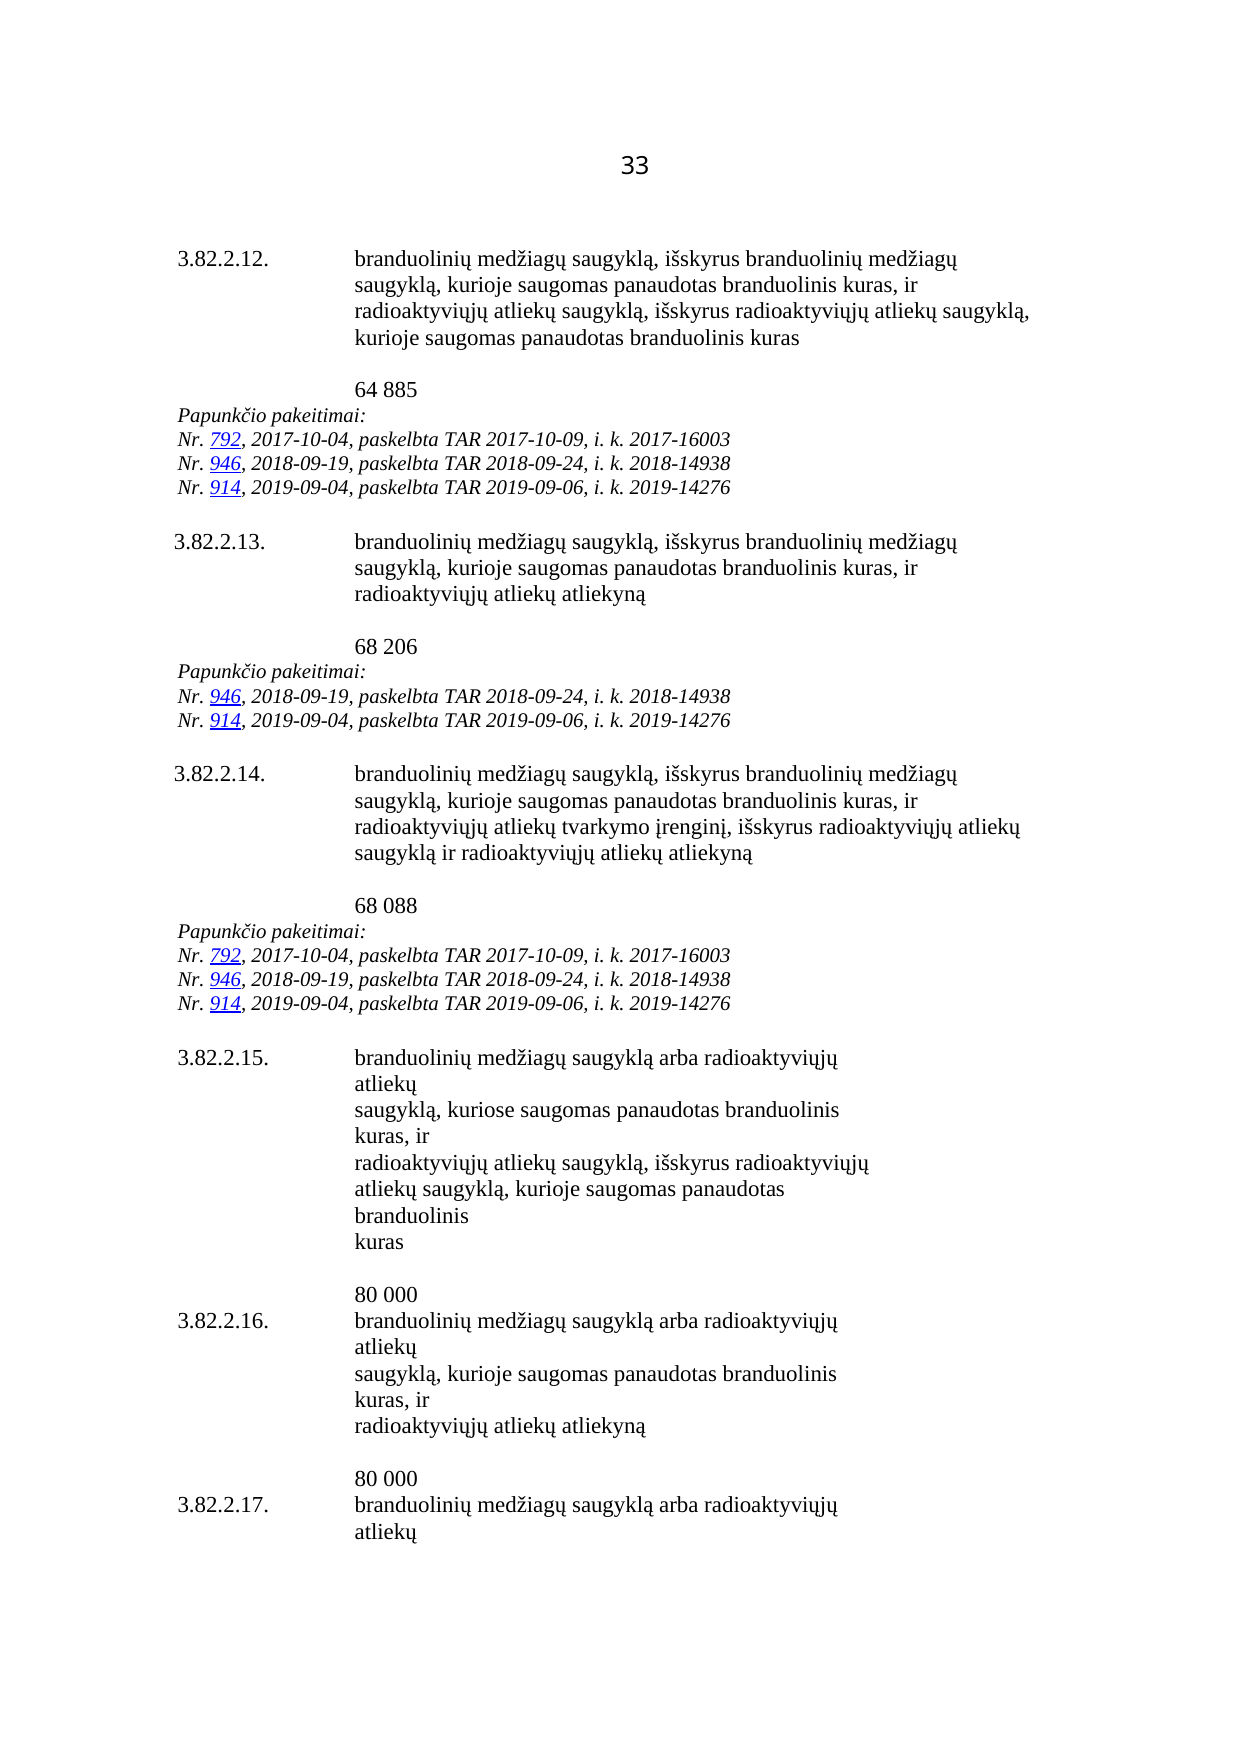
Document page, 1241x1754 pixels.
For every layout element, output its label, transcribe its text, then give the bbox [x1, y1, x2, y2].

text radioaktyviųjų atliekų atliekyną 80 000 [354, 1412, 892, 1492]
text Nr. 914, 2019-09-04, paskelbta TAR 2019-09-06, i. k. 2019-14276 [177, 475, 1093, 499]
text Papunkčio pakeitimai: [177, 403, 1093, 427]
text 3.82.2.14. branduolinių medžiagų saugyklą, išskyrus branduolinių medžiagų saugyklą, kurioje saugomas panaudotas branduolinis kuras, ir radioaktyviųjų atliekų tvarkymo įrenginį, išskyrus radioaktyviųjų atliekų saugyklą ir radioaktyviųjų atliekų atliekyną 68 088 [174, 760, 1034, 918]
text Nr. 946, 2018-09-19, paskelbta TAR 2018-09-24, i. k. 2018-14938 [177, 967, 1093, 991]
text Nr. 792, 2017-10-04, paskelbta TAR 2017-10-09, i. k. 2017-16003 [177, 943, 1093, 967]
text 3.82.2.16. branduolinių medžiagų saugyklą arba radioaktyviųjų atliekų [177, 1307, 892, 1360]
text Nr. 792, 2017-10-04, paskelbta TAR 2017-10-09, i. k. 2017-16003 [177, 427, 1093, 451]
text 3.82.2.17. branduolinių medžiagų saugyklą arba radioaktyviųjų atliekų [177, 1492, 892, 1544]
text radioaktyviųjų atliekų saugyklą, išskyrus radioaktyviųjų [354, 1149, 892, 1175]
text atliekų saugyklą, kurioje saugomas panaudotas branduolinis [354, 1175, 892, 1228]
text Papunkčio pakeitimai: [177, 918, 1093, 943]
text 3.82.2.15. branduolinių medžiagų saugyklą arba radioaktyviųjų atliekų [177, 1043, 892, 1096]
text 3.82.2.12. branduolinių medžiagų saugyklą, išskyrus branduolinių medžiagų saugyklą, kurioje saugomas panaudotas branduolinis kuras, ir radioaktyviųjų atliekų saugyklą, išskyrus radioaktyviųjų atliekų saugyklą, kurioje saugomas panaudotas branduolinis kuras 64 885 [177, 244, 1034, 403]
text kuras 80 000 [354, 1228, 892, 1307]
text 3.82.2.13. branduolinių medžiagų saugyklą, išskyrus branduolinių medžiagų saugyklą, kurioje saugomas panaudotas branduolinis kuras, ir radioaktyviųjų atliekų atliekyną 68 206 [174, 528, 1034, 659]
text Nr. 946, 2018-09-19, paskelbta TAR 2018-09-24, i. k. 2018-14938 [177, 683, 1093, 708]
text Papunkčio pakeitimai: [177, 659, 1093, 683]
text saugyklą, kurioje saugomas panaudotas branduolinis kuras, ir [354, 1360, 892, 1412]
text Nr. 914, 2019-09-04, paskelbta TAR 2019-09-06, i. k. 2019-14276 [177, 991, 1093, 1015]
text saugyklą, kuriose saugomas panaudotas branduolinis kuras, ir [354, 1096, 892, 1149]
text Nr. 914, 2019-09-04, paskelbta TAR 2019-09-06, i. k. 2019-14276 [177, 708, 1093, 732]
text Nr. 946, 2018-09-19, paskelbta TAR 2018-09-24, i. k. 2018-14938 [177, 451, 1093, 475]
